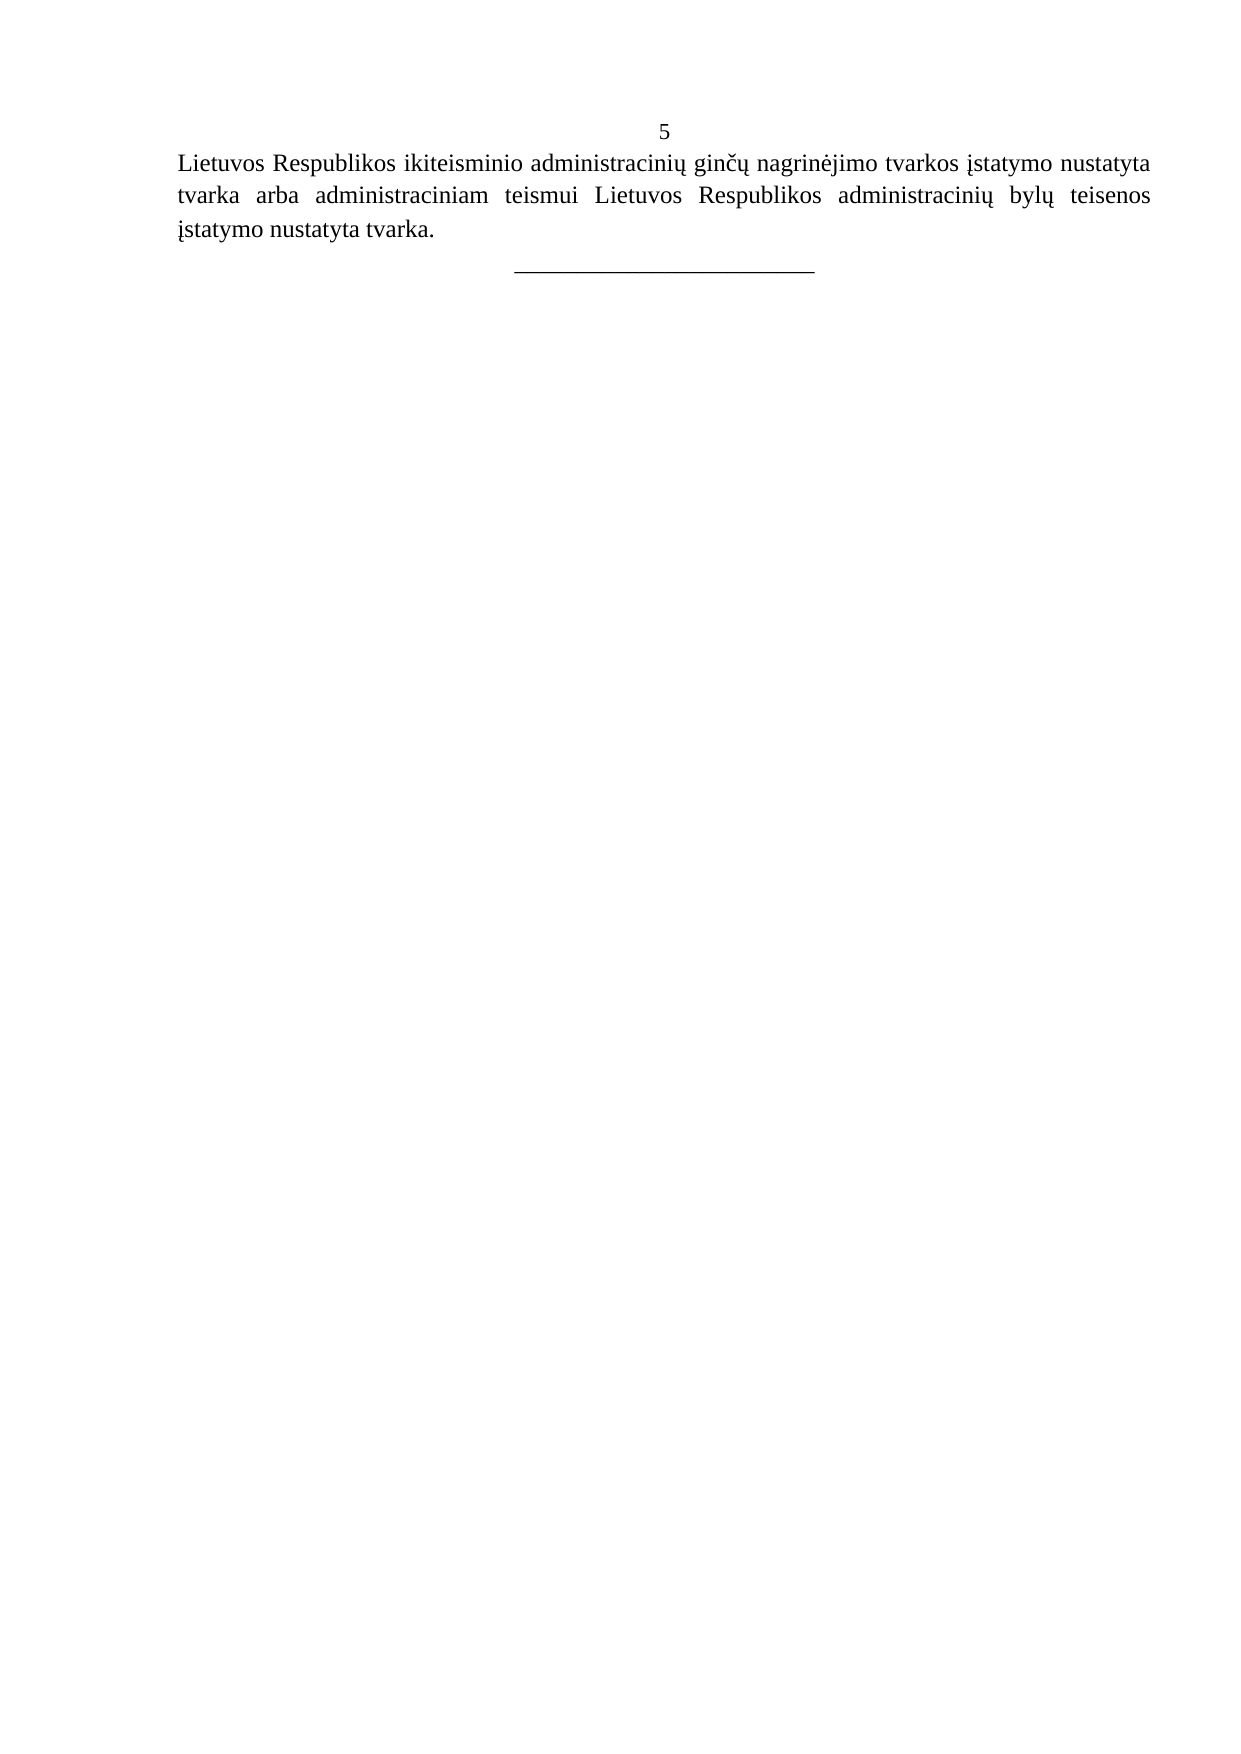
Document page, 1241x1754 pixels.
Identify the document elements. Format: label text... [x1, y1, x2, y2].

text ________________________ [177, 247, 1152, 275]
text Lietuvos Respublikos ikiteisminio administracinių ginčų nagrinėjimo tvarkos įstatymo nustatyta tvarka arba administraciniam teismui Lietuvos Respublikos administracinių bylų teisenos įstatymo nustatyta tvarka. [177, 148, 1152, 242]
